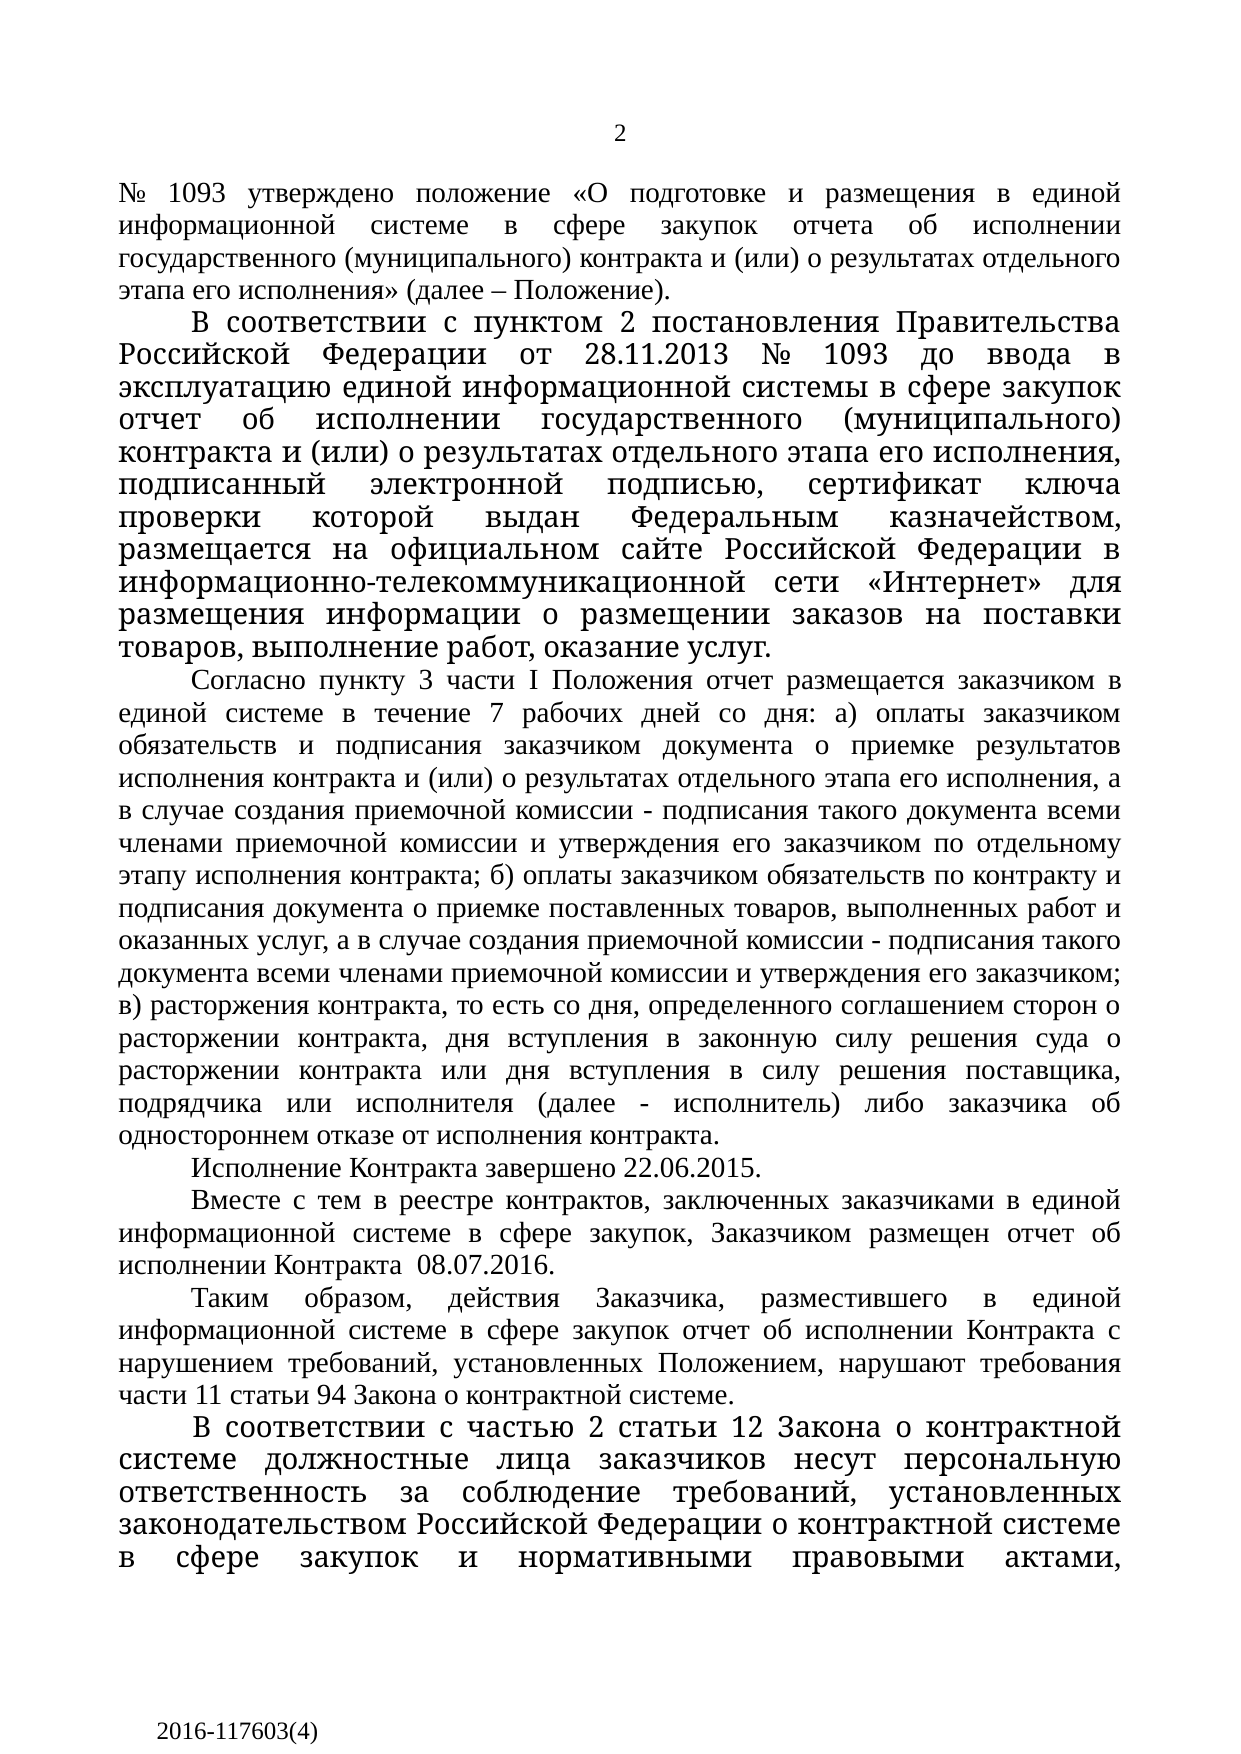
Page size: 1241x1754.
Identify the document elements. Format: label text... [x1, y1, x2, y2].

text Таким образом, действия Заказчика, разместившего в единой информационной системе в сфере закупок отчет об исполнении Контракта с нарушением требований, установленных Положением, нарушают требования части 11 статьи 94 Закона о контрактной системе. [118, 1281, 1122, 1411]
text № 1093 утверждено положение «О подготовке и размещения в единой информационной системе в сфере закупок отчета об исполнении государственного (муниципального) контракта и (или) о результатах отдельного этапа его исполнения» (далее – Положение). [118, 176, 1122, 306]
text Исполнение Контракта завершено 22.06.2015. [118, 1151, 1122, 1184]
text В соответствии с частью 2 статьи 12 Закона о контрактной системе должностные лица заказчиков несут персональную ответственность за соблюдение требований, установленных законодательством Российской Федерации о контрактной системе в сфере закупок и нормативными правовыми актами, [118, 1411, 1122, 1574]
text В соответствии с пунктом 2 постановления Правительства Российской Федерации от 28.11.2013 № 1093 до ввода в эксплуатацию единой информационной системы в сфере закупок отчет об исполнении государственного (муниципального) контракта и (или) о результатах отдельного этапа его исполнения, подписанный электронной подписью, сертификат ключа проверки которой выдан Федеральным казначейством, размещается на официальном сайте Российской Федерации в информационно-телекоммуникационной сети «Интернет» для размещения информации о размещении заказов на поставки товаров, выполнение работ, оказание услуг. [118, 306, 1122, 664]
text Вместе с тем в реестре контрактов, заключенных заказчиками в единой информационной системе в сфере закупок, Заказчиком размещен отчет об исполнении Контракта 08.07.2016. [118, 1184, 1122, 1281]
text Согласно пункту 3 части I Положения отчет размещается заказчиком в единой системе в течение 7 рабочих дней со дня: а) оплаты заказчиком обязательств и подписания заказчиком документа о приемке результатов исполнения контракта и (или) о результатах отдельного этапа его исполнения, а в случае создания приемочной комиссии - подписания такого документа всеми членами приемочной комиссии и утверждения его заказчиком по отдельному этапу исполнения контракта; б) оплаты заказчиком обязательств по контракту и подписания документа о приемке поставленных товаров, выполненных работ и оказанных услуг, а в случае создания приемочной комиссии - подписания такого документа всеми членами приемочной комиссии и утверждения его заказчиком; в) расторжения контракта, то есть со дня, определенного соглашением сторон о расторжении контракта, дня вступления в законную силу решения суда о расторжении контракта или дня вступления в силу решения поставщика, подрядчика или исполнителя (далее - исполнитель) либо заказчика об одностороннем отказе от исполнения контракта. [118, 664, 1122, 1151]
